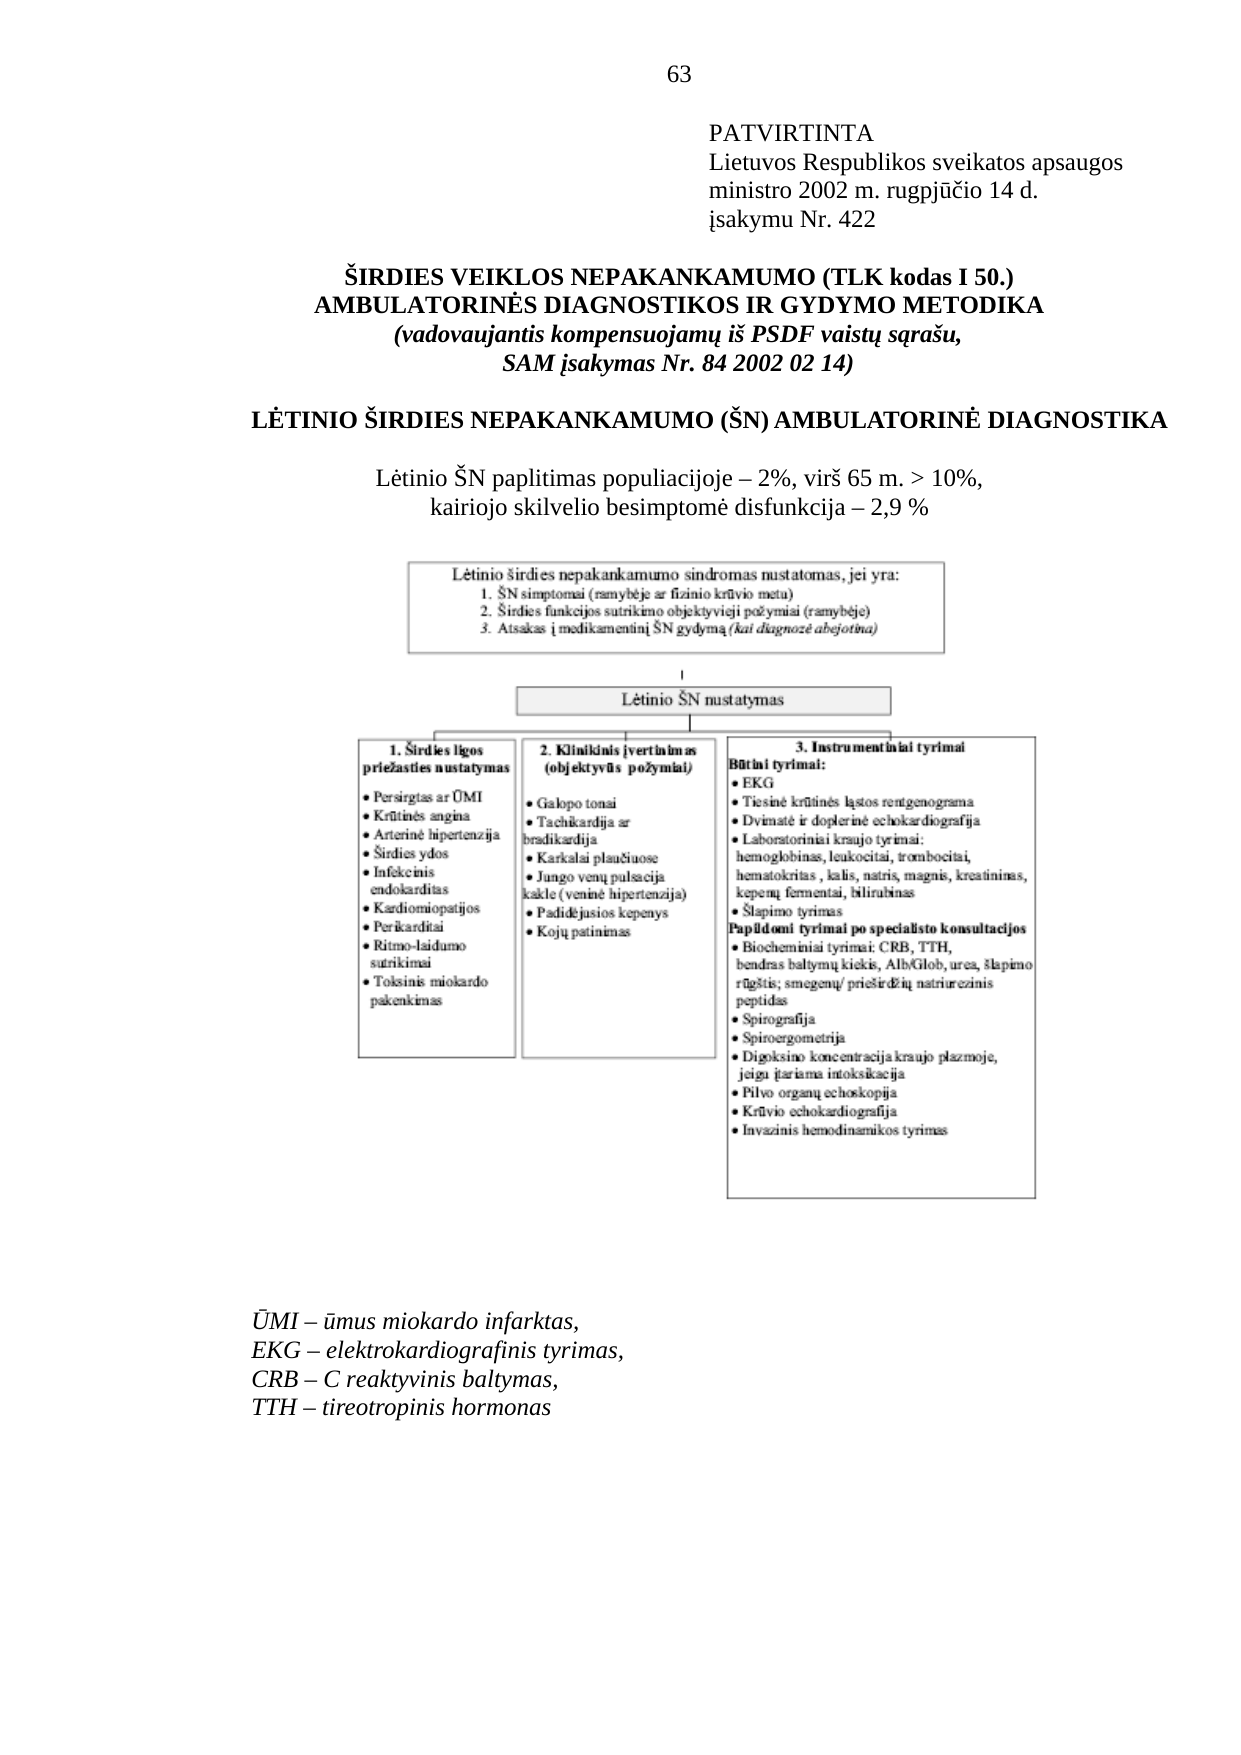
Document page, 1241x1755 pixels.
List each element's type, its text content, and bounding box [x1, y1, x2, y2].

text Lėtinio ŠN paplitimas populiacijoje – 2%, virš 65 m. > 10%, [177, 463, 1181, 492]
text TTH – tireotropinis hormonas [177, 1392, 1181, 1421]
text LĖTINIO ŠIRDIES NEPAKANKAMUMO (ŠN) AMBULATORINĖ DIAGNOSTIKA [177, 406, 1181, 434]
text AMBULATORINĖS DIAGNOSTIKOS IR GYDYMO METODIKA [177, 291, 1181, 319]
text Lietuvos Respublikos sveikatos apsaugos [177, 147, 1181, 176]
text EKG – elektrokardiografinis tyrimas, [177, 1335, 1181, 1364]
text PATVIRTINTA [709, 118, 1193, 147]
text ministro 2002 m. rugpjūčio 14 d. [177, 176, 1181, 204]
text ŪMI – ūmus miokardo infarktas, [177, 1306, 1181, 1335]
text kairiojo skilvelio besimptomė disfunkcija – 2,9 % [177, 492, 1181, 521]
text įsakymu Nr. 422 [177, 204, 1181, 233]
text (vadovaujantis kompensuojamų iš PSDF vaistų sąrašu, [177, 319, 1181, 348]
text SAM įsakymas Nr. 84 2002 02 14) [177, 348, 1181, 377]
text ŠIRDIES VEIKLOS NEPAKANKAMUMO (TLK kodas I 50.) [177, 262, 1181, 291]
text CRB – C reaktyvinis baltymas, [177, 1364, 1181, 1392]
